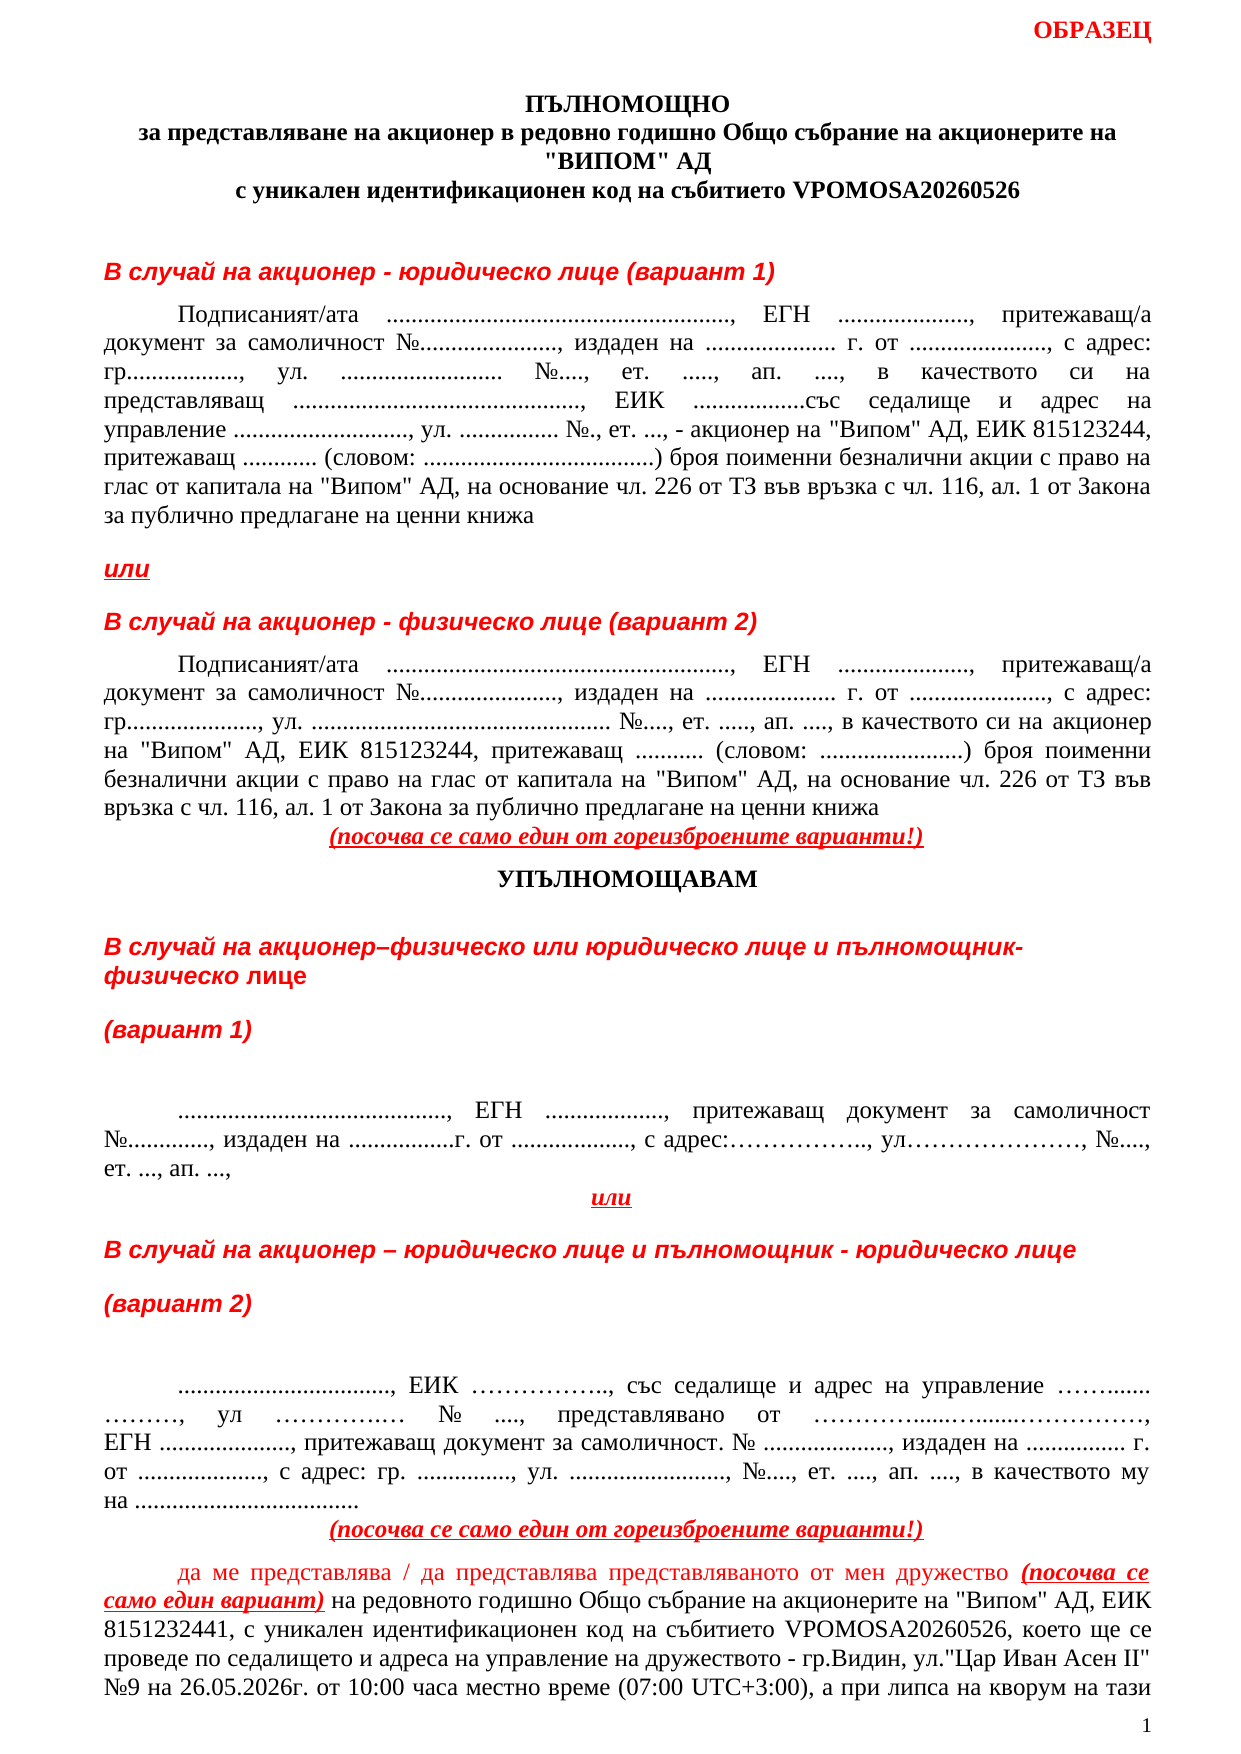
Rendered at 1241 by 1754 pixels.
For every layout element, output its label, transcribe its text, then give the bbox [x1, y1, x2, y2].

title (вариант 2) [103, 1289, 1151, 1318]
text за представляване на акционер в редовно годишно Общо събрание на акционерите на "ВИПОМ" АД [103, 117, 1152, 175]
text ..........................................., ЕГН ..................., притежаващ документ за самоличност №............., издаден на .................г. от ..................., с адрес:…………….., ул…………………, №...., ет. ..., ап. ..., [103, 1096, 1151, 1182]
text (посочва се само един от гореизброените варианти!) [103, 821, 1152, 850]
text да ме представлява / да представлява представляваното от мен дружество (посочва се само един вариант) на редовното годишно Общо събрание на акционерите на "Випом" АД, ЕИК 8151232441, с уникален идентификационен код на събитието VPOMOSA20260526, което ще се проведе по седалището и адреса на управление на дружеството - гр.Видин, ул."Цар Иван Асен ІІ" №9 на 26.05.2026г. от 10:00 часа местно време (07:00 UTC+3:00), а при липса на кворум на тази [103, 1557, 1152, 1701]
title или [103, 554, 1151, 582]
text или [103, 1182, 1121, 1211]
subtitle УПЪЛНОМОЩАВАМ [103, 864, 1151, 893]
title (вариант 1) [103, 1015, 1151, 1044]
text с уникален идентификационен код на събитието VPOMOSA20260526 [103, 175, 1152, 204]
title В случай на акционер–физическо или юридическо лице и пълномощник-физическо лице [103, 932, 1151, 990]
title В случай на акционер - юридическо лице (вариант 1) [103, 257, 1151, 286]
title В случай на акционер – юридическо лице и пълномощник - юридическо лице [103, 1236, 1151, 1264]
text Подписаният/ата ......................................................., ЕГН ....................., притежаващ/а документ за самоличност №......................, издаден на ..................... г. от ......................, с адрес: гр....................., ул. ................................................ №...., ет. ....., ап. ...., в качеството си на акционер на "Випом" АД, ЕИК 815123244, притежаващ ........... (словом: .......................) броя поименни безналични акции с право на глас от капитала на "Випом" АД, на основание чл. 226 от ТЗ във връзка с чл. 116, ал. 1 от Закона за публично предлагане на ценни книжа [103, 649, 1152, 821]
text (посочва се само един от гореизброените варианти!) [103, 1514, 1152, 1542]
text ПЪЛНОМОЩНО [103, 89, 1152, 117]
text Подписаният/ата ......................................................., ЕГН ....................., притежаващ/а документ за самоличност №......................, издаден на ..................... г. от ......................, с адрес: гр.................., ул. .......................... №...., ет. ....., ап. ...., в качеството си на представляващ .............................................., ЕИК ..................със седалище и адрес на управление ............................, ул. ................ №., ет. ..., - акционер на "Випом" АД, ЕИК 815123244, притежаващ ............ (словом: .....................................) броя поименни безналични акции с право на глас от капитала на "Випом" АД, на основание чл. 226 от ТЗ във връзка с чл. 116, ал. 1 от Закона за публично предлагане на ценни книжа [103, 299, 1152, 529]
title В случай на акционер - физическо лице (вариант 2) [103, 607, 1151, 636]
text .................................., ЕИК …………….., със седалище и адрес на управление …….......………, ул ………….… № ...., представлявано от …………......….......……………, ЕГН ....................., притежаващ документ за самоличност. № ...................., издаден на ................ г. от ...................., с адрес: гр. ..............., ул. ........................., №...., ет. ...., ап. ...., в качеството му на .................................... [103, 1370, 1151, 1514]
